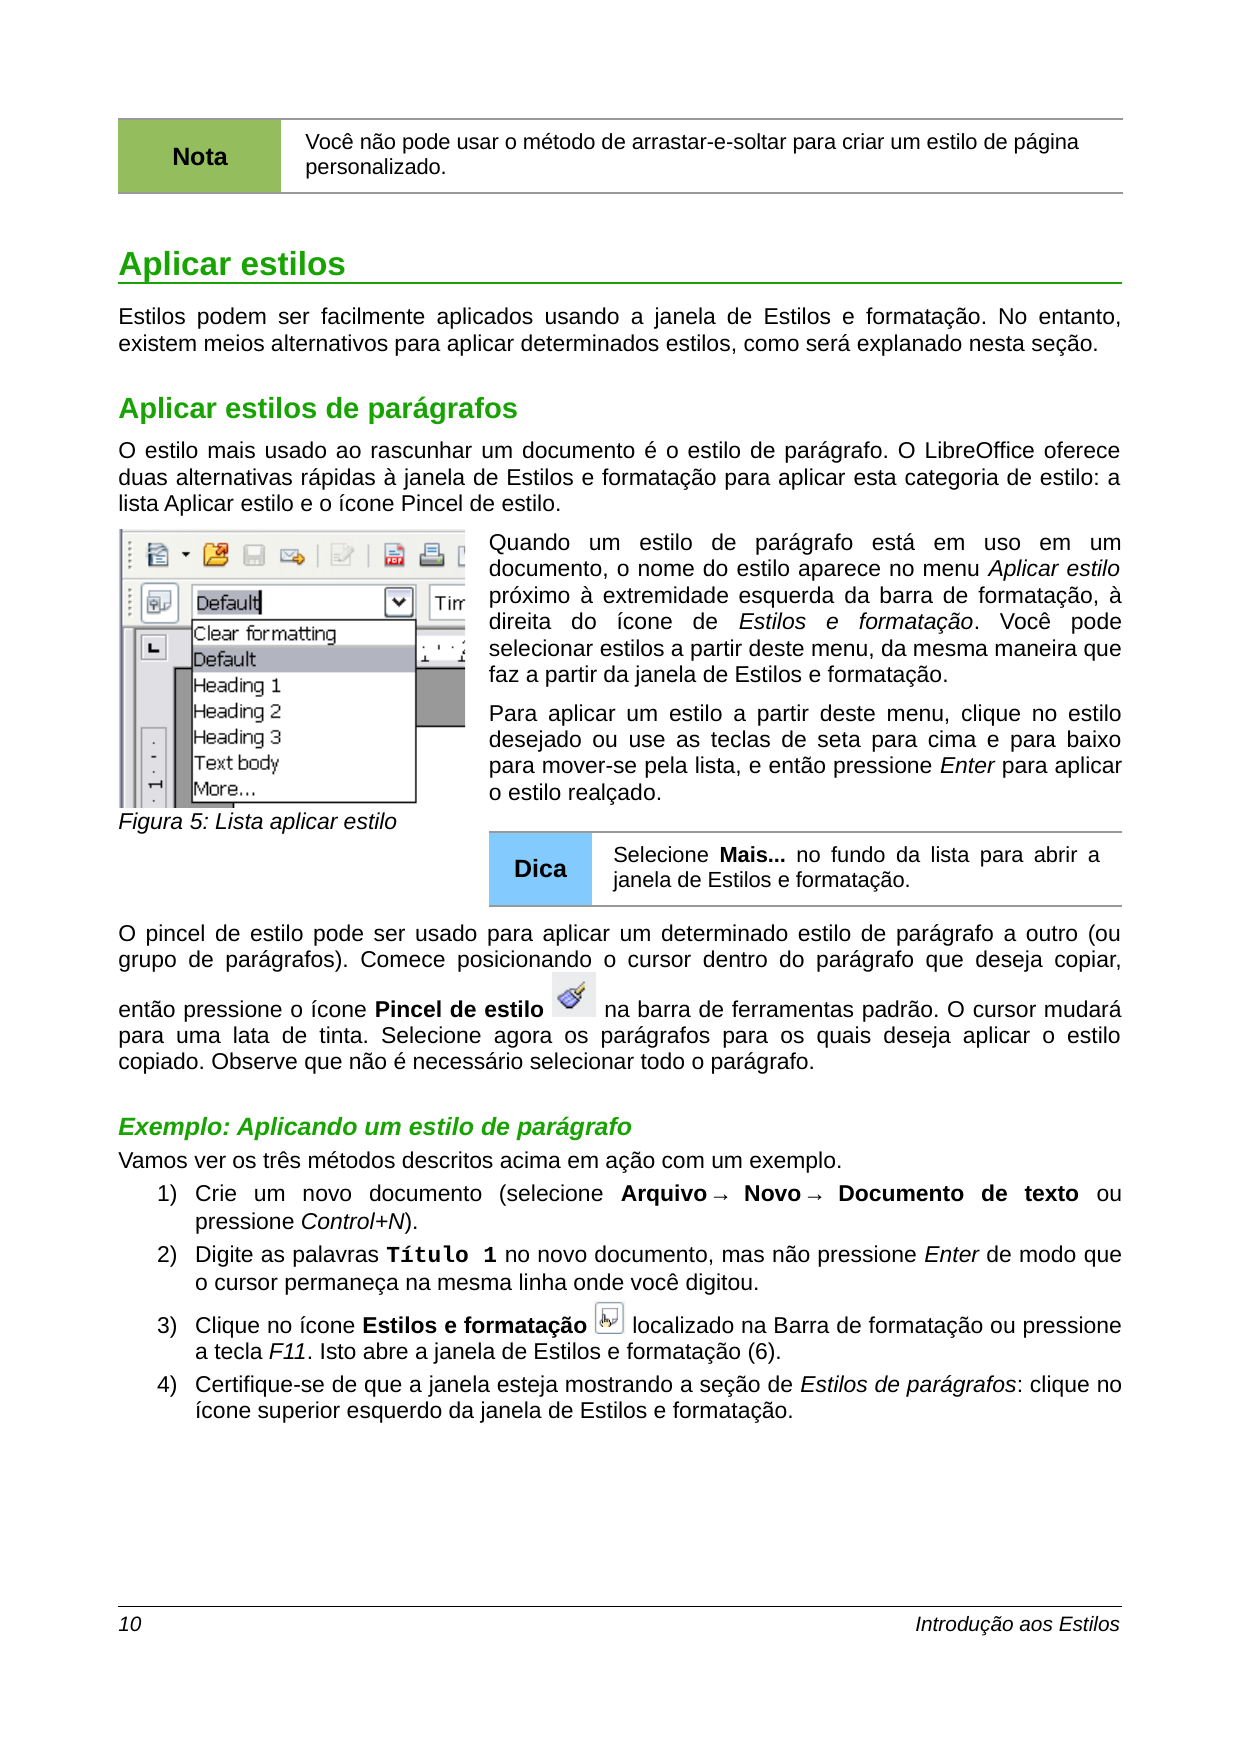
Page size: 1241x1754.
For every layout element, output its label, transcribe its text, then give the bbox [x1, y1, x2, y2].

subtitle Aplicar estilos [118, 244, 1122, 282]
table_header Dica [489, 833, 592, 905]
text O estilo mais usado ao rascunhar um documento é o estilo de parágrafo. O LibreOffice oferece duas alternativas rápidas à janela de Estilos e formatação para aplicar esta categoria de estilo: a lista Aplicar estilo e o ícone Pincel de estilo. [118, 437, 1122, 517]
list Certifique-se de que a janela esteja mostrando a seção de Estilos de parágrafos: clique no ícone superior esquerdo da janela de Estilos e formatação. [177, 1371, 1122, 1423]
text Estilos podem ser facilmente aplicados usando a janela de Estilos e formatação. No entanto, existem meios alternativos para aplicar determinados estilos, como será explanado nesta seção. [118, 303, 1122, 356]
text Quando um estilo de parágrafo está em uso em um documento, o nome do estilo aparece no menu Aplicar estilo próximo à extremidade esquerda da barra de formatação, à direita do ícone de Estilos e formatação. Você pode selecionar estilos a partir deste menu, da mesma maneira que faz a partir da janela de Estilos e formatação. [465, 529, 1122, 687]
picture [594, 1301, 626, 1334]
table_header Selecione Mais... no fundo da lista para abrir a janela de Estilos e formatação. [592, 833, 1122, 905]
list Clique no ícone Estilos e formatação localizado na Barra de formatação ou pressione a tecla F11. Isto abre a janela de Estilos e formatação (Figura 6). [177, 1302, 1122, 1364]
list Digite as palavras Título 1 no novo documento, mas não pressione Enter de modo que o cursor permaneça na mesma linha onde você digitou. [177, 1241, 1122, 1296]
list Crie um novo documento (selecione Arquivo → Novo → Documento de texto ou pressione Control+N). [177, 1180, 1122, 1235]
picture [551, 972, 597, 1017]
subtitle Exemplo: Aplicando um estilo de parágrafo [118, 1112, 1122, 1141]
picture [118, 529, 465, 808]
text Para aplicar um estilo a partir deste menu, clique no estilo desejado ou use as teclas de seta para cima e para baixo para mover-se pela lista, e então pressione Enter para aplicar o estilo realçado. [465, 700, 1122, 805]
table_header Você não pode usar o método de arrastar-e-soltar para criar um estilo de página personalizado. [281, 120, 1122, 192]
table_header Nota [118, 120, 281, 192]
text O pincel de estilo pode ser usado para aplicar um determinado estilo de parágrafo a outro (ou grupo de parágrafos). Comece posicionando o cursor dentro do parágrafo que deseja copiar, então pressione o ícone Pincel de estilo na barra de ferramentas padrão. O cursor mudará para uma lata de tinta. Selecione agora os parágrafos para os quais deseja aplicar o estilo copiado. Observe que não é necessário selecionar todo o parágrafo. [118, 920, 1122, 1075]
list Vamos ver os três métodos descritos acima em ação com um exemplo. [118, 1147, 1122, 1173]
text Figura 5: Lista aplicar estilo [118, 808, 465, 834]
subtitle Aplicar estilos de parágrafos [118, 392, 1122, 425]
